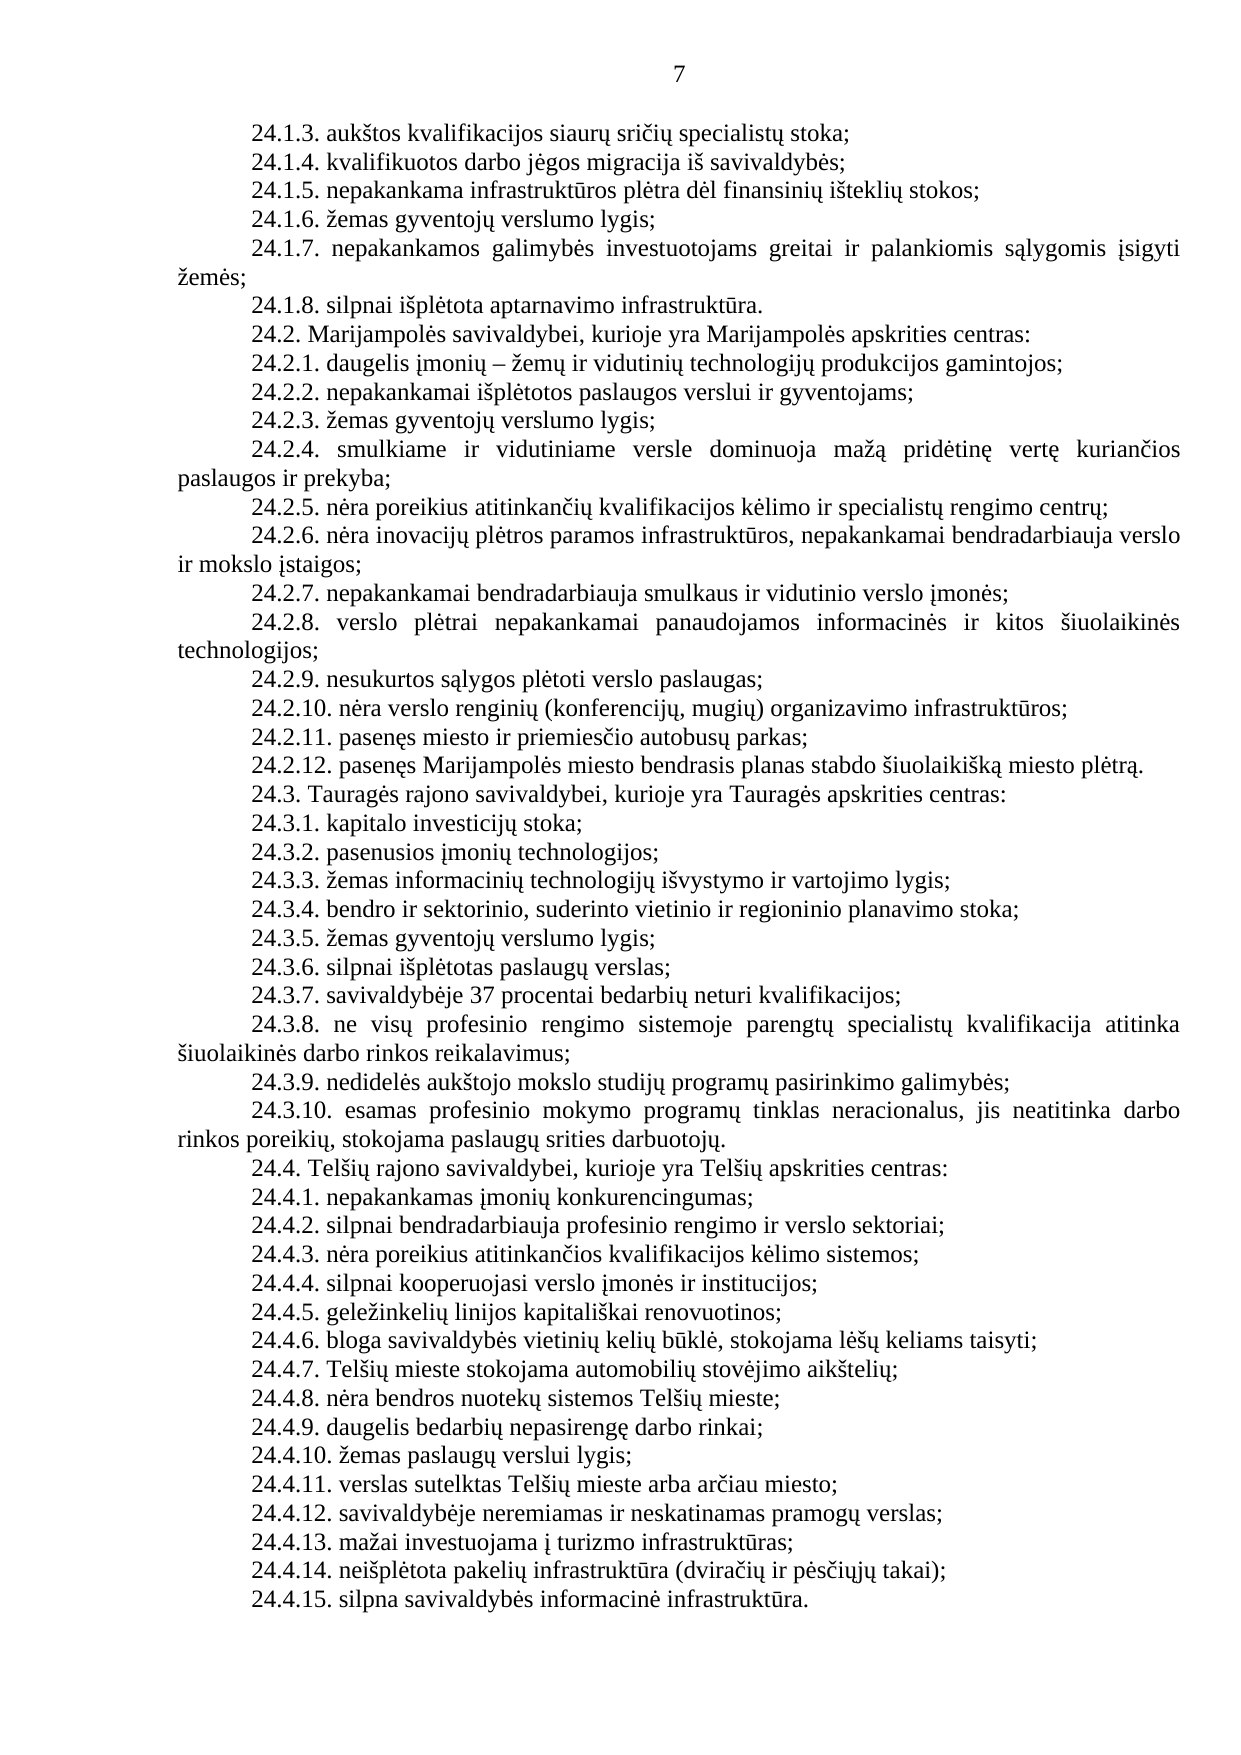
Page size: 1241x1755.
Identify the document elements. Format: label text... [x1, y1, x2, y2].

text 24.4.3. nėra poreikius atitinkančios kvalifikacijos kėlimo sistemos; [177, 1239, 1181, 1268]
text 24.4.5. geležinkelių linijos kapitališkai renovuotinos; [177, 1297, 1181, 1326]
text 24.3.3. žemas informacinių technologijų išvystymo ir vartojimo lygis; [177, 866, 1181, 894]
text 24.2. Marijampolės savivaldybei, kurioje yra Marijampolės apskrities centras: [177, 319, 1181, 348]
text 24.4.13. mažai investuojama į turizmo infrastruktūras; [177, 1527, 1181, 1556]
text 24.1.4. kvalifikuotos darbo jėgos migracija iš savivaldybės; [177, 147, 1181, 176]
text 24.4.14. neišplėtota pakelių infrastruktūra (dviračių ir pėsčiųjų takai); [177, 1556, 1181, 1584]
text 24.3.6. silpnai išplėtotas paslaugų verslas; [177, 952, 1181, 981]
text 24.2.10. nėra verslo renginių (konferencijų, mugių) organizavimo infrastruktūros; [177, 693, 1181, 722]
text 24.4.7. Telšių mieste stokojama automobilių stovėjimo aikštelių; [177, 1354, 1181, 1383]
text 24.4.11. verslas sutelktas Telšių mieste arba arčiau miesto; [177, 1469, 1181, 1498]
text 24.3.9. nedidelės aukštojo mokslo studijų programų pasirinkimo galimybės; [177, 1067, 1181, 1096]
text 24.3.1. kapitalo investicijų stoka; [177, 808, 1181, 837]
text 24.3.7. savivaldybėje 37 procentai bedarbių neturi kvalifikacijos; [177, 981, 1181, 1009]
text 24.4.1. nepakankamas įmonių konkurencingumas; [177, 1182, 1181, 1211]
text 24.2.1. daugelis įmonių – žemų ir vidutinių technologijų produkcijos gamintojos; [177, 348, 1181, 377]
text 24.2.6. nėra inovacijų plėtros paramos infrastruktūros, nepakankamai bendradarbiauja verslo ir mokslo įstaigos; [177, 521, 1181, 578]
text 24.4.2. silpnai bendradarbiauja profesinio rengimo ir verslo sektoriai; [177, 1211, 1181, 1239]
text 24.2.12. pasenęs Marijampolės miesto bendrasis planas stabdo šiuolaikišką miesto plėtrą. [177, 751, 1181, 779]
text 24.2.2. nepakankamai išplėtotos paslaugos verslui ir gyventojams; [177, 377, 1181, 406]
text 24.3.2. pasenusios įmonių technologijos; [177, 837, 1181, 866]
text 24.1.7. nepakankamos galimybės investuotojams greitai ir palankiomis sąlygomis įsigyti žemės; [177, 233, 1181, 291]
text 24.4.9. daugelis bedarbių nepasirengę darbo rinkai; [177, 1412, 1181, 1441]
text 24.4.10. žemas paslaugų verslui lygis; [177, 1441, 1181, 1469]
text 24.2.4. smulkiame ir vidutiniame versle dominuoja mažą pridėtinę vertę kuriančios paslaugos ir prekyba; [177, 434, 1181, 492]
text 24.2.7. nepakankamai bendradarbiauja smulkaus ir vidutinio verslo įmonės; [177, 578, 1181, 607]
text 24.3.4. bendro ir sektorinio, suderinto vietinio ir regioninio planavimo stoka; [177, 894, 1181, 923]
text 24.4.6. bloga savivaldybės vietinių kelių būklė, stokojama lėšų keliams taisyti; [177, 1326, 1181, 1354]
text 24.1.8. silpnai išplėtota aptarnavimo infrastruktūra. [177, 291, 1181, 319]
text 24.4.12. savivaldybėje neremiamas ir neskatinamas pramogų verslas; [177, 1498, 1181, 1527]
text 24.3.8. ne visų profesinio rengimo sistemoje parengtų specialistų kvalifikacija atitinka šiuolaikinės darbo rinkos reikalavimus; [177, 1009, 1181, 1067]
text 24.3.5. žemas gyventojų verslumo lygis; [177, 923, 1181, 952]
text 24.3.10. esamas profesinio mokymo programų tinklas neracionalus, jis neatitinka darbo rinkos poreikių, stokojama paslaugų srities darbuotojų. [177, 1096, 1181, 1153]
text 24.4.15. silpna savivaldybės informacinė infrastruktūra. [177, 1584, 1181, 1613]
text 24.1.5. nepakankama infrastruktūros plėtra dėl finansinių išteklių stokos; [177, 176, 1181, 204]
text 24.1.6. žemas gyventojų verslumo lygis; [177, 204, 1181, 233]
text 24.4.4. silpnai kooperuojasi verslo įmonės ir institucijos; [177, 1268, 1181, 1297]
text 24.2.9. nesukurtos sąlygos plėtoti verslo paslaugas; [177, 664, 1181, 693]
text 24.4.8. nėra bendros nuotekų sistemos Telšių mieste; [177, 1383, 1181, 1412]
text 24.2.3. žemas gyventojų verslumo lygis; [177, 406, 1181, 434]
text 24.4. Telšių rajono savivaldybei, kurioje yra Telšių apskrities centras: [177, 1153, 1181, 1182]
text 24.1.3. aukštos kvalifikacijos siaurų sričių specialistų stoka; [177, 118, 1181, 147]
text 24.2.11. pasenęs miesto ir priemiesčio autobusų parkas; [177, 722, 1181, 751]
text 24.3. Tauragės rajono savivaldybei, kurioje yra Tauragės apskrities centras: [177, 779, 1181, 808]
text 24.2.8. verslo plėtrai nepakankamai panaudojamos informacinės ir kitos šiuolaikinės technologijos; [177, 607, 1181, 664]
text 24.2.5. nėra poreikius atitinkančių kvalifikacijos kėlimo ir specialistų rengimo centrų; [177, 492, 1181, 521]
